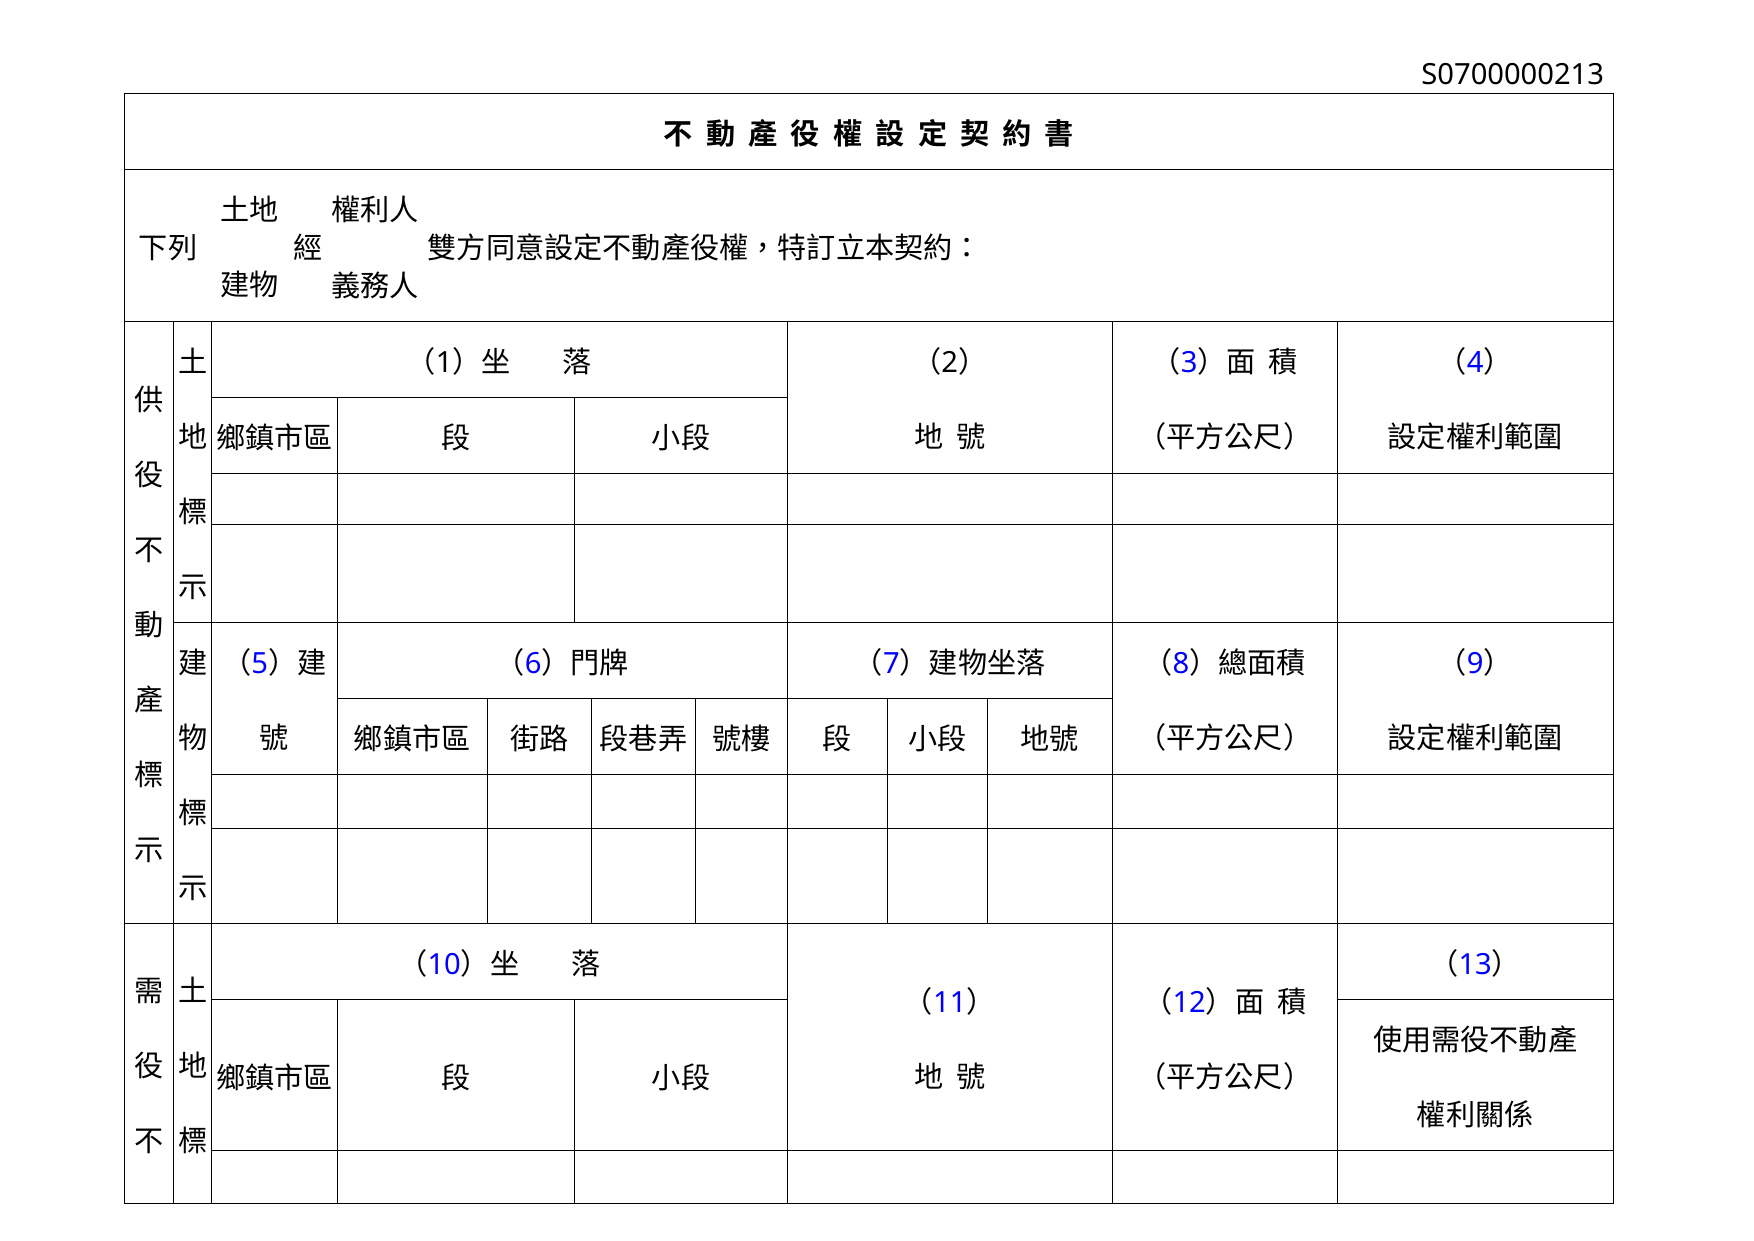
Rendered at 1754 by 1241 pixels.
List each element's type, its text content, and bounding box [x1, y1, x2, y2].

table_cell 需役不動產標示 [125, 924, 173, 1203]
table_cell （2） 地 號 [788, 322, 1112, 473]
table_cell [1113, 525, 1337, 622]
table_cell 號樓 [696, 699, 787, 774]
table_cell [1338, 474, 1613, 524]
text S0700000213 [1233, 53, 1604, 93]
table_cell 段巷弄 [592, 699, 695, 774]
table_cell 段 [338, 1000, 574, 1150]
table_cell （8）總面積 （平方公尺） [1113, 623, 1337, 774]
table_cell 義務人 [325, 245, 424, 321]
table_cell [988, 829, 1112, 923]
table_cell [788, 775, 887, 827]
table_cell [788, 1151, 1112, 1203]
table_cell 段 [338, 398, 574, 473]
table_cell [212, 474, 337, 524]
table_cell （10）坐 落 [212, 924, 787, 999]
table_cell [338, 525, 574, 622]
table_cell （3）面 積 （平方公尺） [1113, 322, 1337, 473]
table_cell [575, 474, 787, 524]
table_cell [1113, 474, 1337, 524]
table_cell [338, 829, 487, 923]
table_cell （5）建號 [212, 623, 337, 774]
table_cell 地號 [988, 699, 1112, 774]
table_cell 鄉鎮市區 [338, 699, 487, 774]
table_cell [888, 829, 987, 923]
table_cell （11） 地 號 [788, 924, 1112, 1150]
table_cell （1）坐 落 [212, 322, 787, 397]
table_cell （6）門牌 [338, 623, 787, 698]
table_cell 供役不動產標示 [125, 322, 173, 923]
table_cell 鄉鎮市區 [212, 1000, 337, 1150]
table_cell 下列 [125, 170, 211, 321]
table_cell （4） 設定權利範圍 [1338, 322, 1613, 473]
table_cell 建物標示 [174, 623, 211, 923]
table_cell 小段 [888, 699, 987, 774]
table_cell [592, 775, 695, 827]
table_cell [1113, 829, 1337, 923]
table_cell [1113, 775, 1337, 827]
table_cell [888, 775, 987, 827]
table_cell 經 [287, 170, 324, 321]
table_cell [488, 829, 591, 923]
table_cell [1338, 1151, 1613, 1203]
table_cell 小段 [575, 1000, 787, 1150]
table_cell [212, 775, 337, 827]
table_cell [488, 775, 591, 827]
table_cell 街路 [488, 699, 591, 774]
table_cell [338, 775, 487, 827]
table_cell 段 [788, 699, 887, 774]
table_cell [338, 474, 574, 524]
table_cell [1338, 775, 1613, 827]
table_cell （12）面 積 （平方公尺） [1113, 924, 1337, 1150]
table_cell [1113, 1151, 1337, 1203]
table_cell [788, 474, 1112, 524]
table_cell 土地標示 [174, 924, 211, 1203]
table_cell 小段 [575, 398, 787, 473]
table_cell [988, 775, 1112, 827]
table_cell [212, 829, 337, 923]
table_cell 土 地 標示 [174, 322, 211, 622]
table_cell [1338, 829, 1613, 923]
table_cell [788, 525, 1112, 622]
table_cell [1338, 525, 1613, 622]
table_cell 土地 建物 [211, 170, 287, 321]
table_cell 鄉鎮市區 [212, 398, 337, 473]
table_cell [575, 525, 787, 622]
table_cell [212, 1151, 337, 1203]
table_cell 使用需役不動產 權利關係 [1338, 1000, 1613, 1150]
table_cell [696, 829, 787, 923]
table_cell [788, 829, 887, 923]
table_cell （7）建物坐落 [788, 623, 1112, 698]
table_cell 雙方同意設定不動產役權，特訂立本契約： [425, 170, 1613, 321]
table_cell [575, 1151, 787, 1203]
table_cell （13） [1338, 924, 1613, 999]
table_cell （9） 設定權利範圍 [1338, 623, 1613, 774]
table_cell [338, 1151, 574, 1203]
table_cell [592, 829, 695, 923]
table_cell [212, 525, 337, 622]
table_cell 權利人 [325, 170, 424, 245]
table_header 不 動 產 役 權 設 定 契 約 書 [125, 94, 1613, 169]
table_cell [696, 775, 787, 827]
